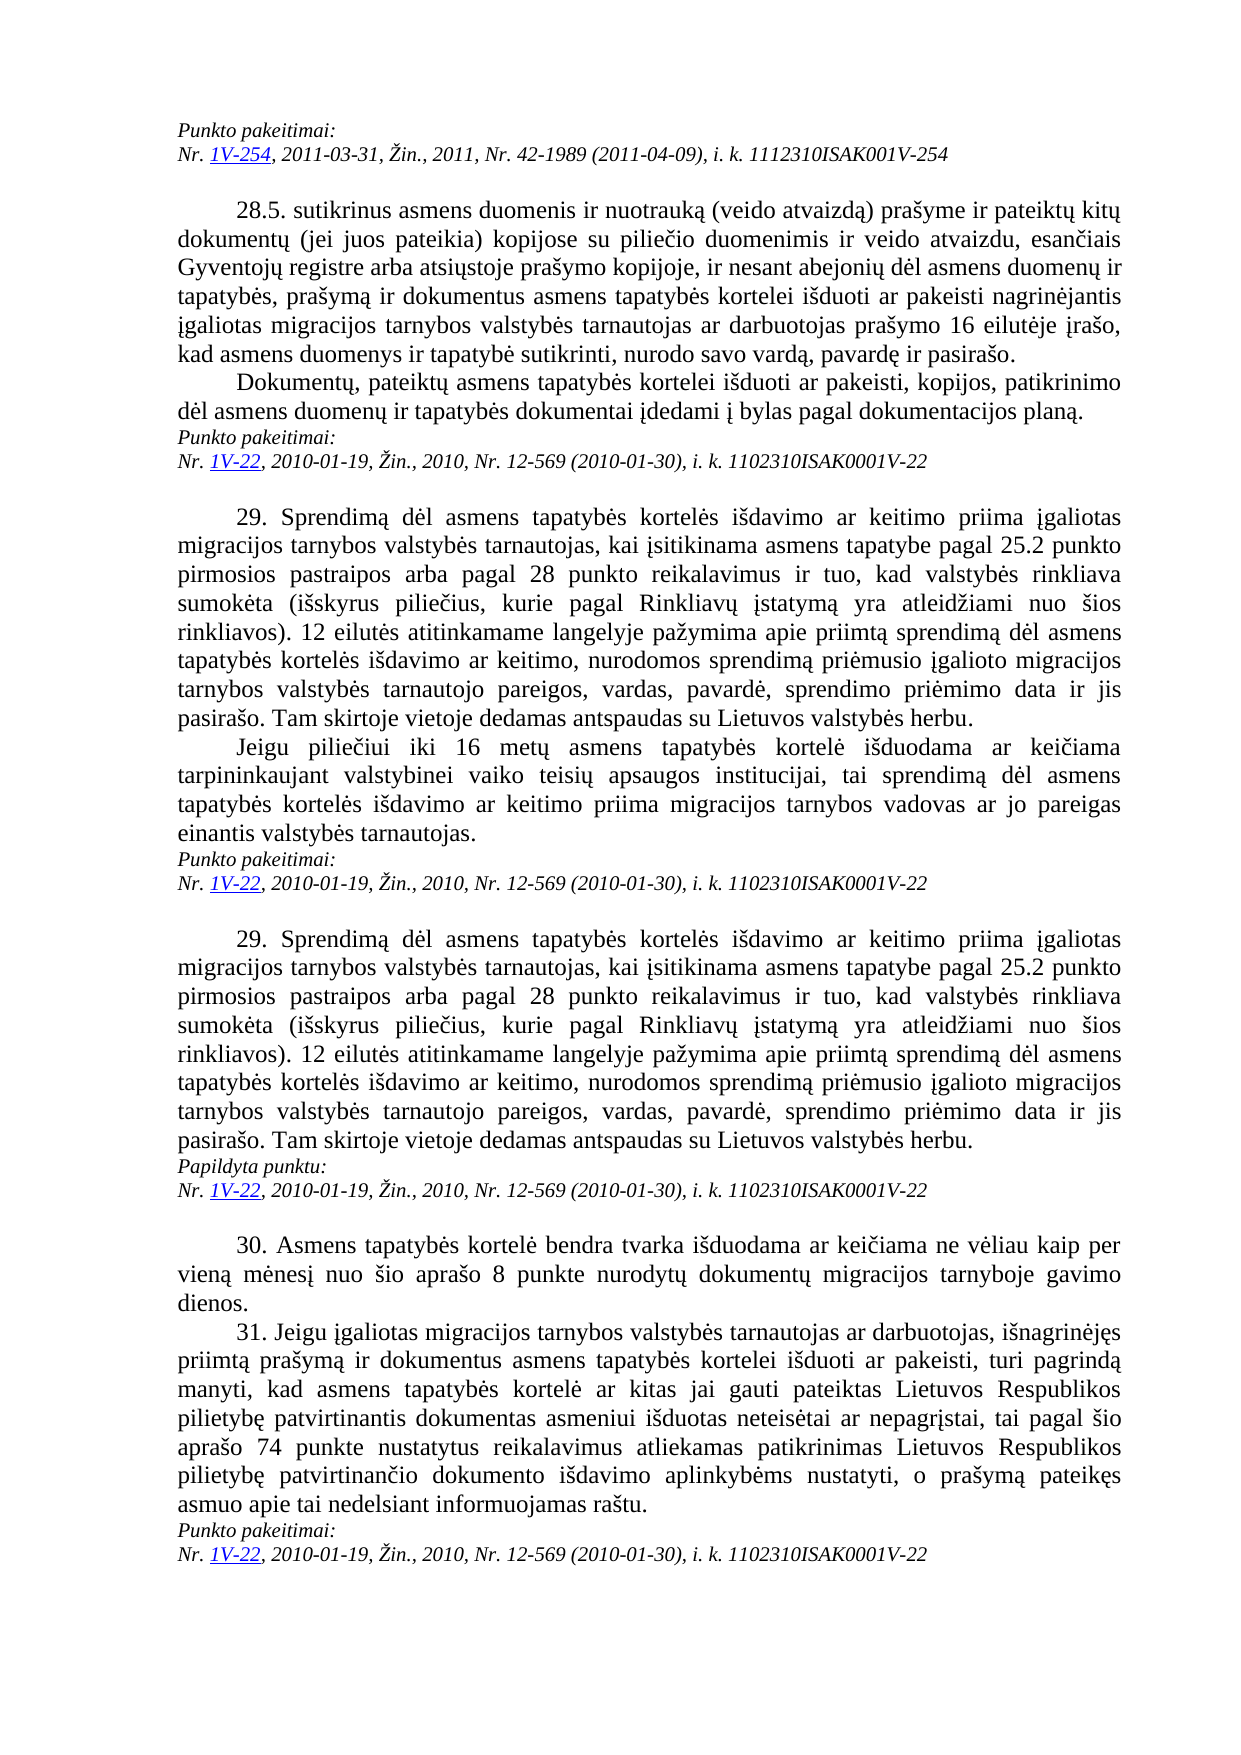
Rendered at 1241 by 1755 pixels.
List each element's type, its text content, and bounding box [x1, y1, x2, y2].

text Nr. 1V-22, 2010-01-19, Žin., 2010, Nr. 12-569 (2010-01-30), i. k. 1102310ISAK0001V-22 [177, 1178, 1122, 1202]
text Nr. 1V-22, 2010-01-19, Žin., 2010, Nr. 12-569 (2010-01-30), i. k. 1102310ISAK0001V-22 [177, 1542, 1122, 1566]
text Papildyta punktu: [177, 1154, 1122, 1178]
text 29. Sprendimą dėl asmens tapatybės kortelės išdavimo ar keitimo priima įgaliotas migracijos tarnybos valstybės tarnautojas, kai įsitikinama asmens tapatybe pagal 25.2 punkto pirmosios pastraipos arba pagal 28 punkto reikalavimus ir tuo, kad valstybės rinkliava sumokėta (išskyrus piliečius, kurie pagal Rinkliavų įstatymą yra atleidžiami nuo šios rinkliavos). 12 eilutės atitinkamame langelyje pažymima apie priimtą sprendimą dėl asmens tapatybės kortelės išdavimo ar keitimo, nurodomos sprendimą priėmusio įgalioto migracijos tarnybos valstybės tarnautojo pareigos, vardas, pavardė, sprendimo priėmimo data ir jis pasirašo. Tam skirtoje vietoje dedamas antspaudas su Lietuvos valstybės herbu. [177, 502, 1122, 732]
text 29. Sprendimą dėl asmens tapatybės kortelės išdavimo ar keitimo priima įgaliotas migracijos tarnybos valstybės tarnautojas, kai įsitikinama asmens tapatybe pagal 25.2 punkto pirmosios pastraipos arba pagal 28 punkto reikalavimus ir tuo, kad valstybės rinkliava sumokėta (išskyrus piliečius, kurie pagal Rinkliavų įstatymą yra atleidžiami nuo šios rinkliavos). 12 eilutės atitinkamame langelyje pažymima apie priimtą sprendimą dėl asmens tapatybės kortelės išdavimo ar keitimo, nurodomos sprendimą priėmusio įgalioto migracijos tarnybos valstybės tarnautojo pareigos, vardas, pavardė, sprendimo priėmimo data ir jis pasirašo. Tam skirtoje vietoje dedamas antspaudas su Lietuvos valstybės herbu. [177, 924, 1122, 1154]
text Punkto pakeitimai: [177, 847, 1122, 871]
text Punkto pakeitimai: [177, 1518, 1122, 1542]
text 30. Asmens tapatybės kortelė bendra tvarka išduodama ar keičiama ne vėliau kaip per vieną mėnesį nuo šio aprašo 8 punkte nurodytų dokumentų migracijos tarnyboje gavimo dienos. [177, 1231, 1122, 1317]
text Punkto pakeitimai: [177, 425, 1122, 449]
text Nr. 1V-22, 2010-01-19, Žin., 2010, Nr. 12-569 (2010-01-30), i. k. 1102310ISAK0001V-22 [177, 871, 1122, 895]
text Jeigu piliečiui iki 16 metų asmens tapatybės kortelė išduodama ar keičiama tarpininkaujant valstybinei vaiko teisių apsaugos institucijai, tai sprendimą dėl asmens tapatybės kortelės išdavimo ar keitimo priima migracijos tarnybos vadovas ar jo pareigas einantis valstybės tarnautojas. [177, 732, 1122, 847]
text 31. Jeigu įgaliotas migracijos tarnybos valstybės tarnautojas ar darbuotojas, išnagrinėjęs priimtą prašymą ir dokumentus asmens tapatybės kortelei išduoti ar pakeisti, turi pagrindą manyti, kad asmens tapatybės kortelė ar kitas jai gauti pateiktas Lietuvos Respublikos pilietybę patvirtinantis dokumentas asmeniui išduotas neteisėtai ar nepagrįstai, tai pagal šio aprašo 74 punkte nustatytus reikalavimus atliekamas patikrinimas Lietuvos Respublikos pilietybę patvirtinančio dokumento išdavimo aplinkybėms nustatyti, o prašymą pateikęs asmuo apie tai nedelsiant informuojamas raštu. [177, 1317, 1122, 1518]
text Punkto pakeitimai: [177, 118, 1122, 142]
text Nr. 1V-254, 2011-03-31, Žin., 2011, Nr. 42-1989 (2011-04-09), i. k. 1112310ISAK001V-254 [177, 142, 1122, 166]
text Nr. 1V-22, 2010-01-19, Žin., 2010, Nr. 12-569 (2010-01-30), i. k. 1102310ISAK0001V-22 [177, 449, 1122, 473]
text 28.5. sutikrinus asmens duomenis ir nuotrauką (veido atvaizdą) prašyme ir pateiktų kitų dokumentų (jei juos pateikia) kopijose su piliečio duomenimis ir veido atvaizdu, esančiais Gyventojų registre arba atsiųstoje prašymo kopijoje, ir nesant abejonių dėl asmens duomenų ir tapatybės, prašymą ir dokumentus asmens tapatybės kortelei išduoti ar pakeisti nagrinėjantis įgaliotas migracijos tarnybos valstybės tarnautojas ar darbuotojas prašymo 16 eilutėje įrašo, kad asmens duomenys ir tapatybė sutikrinti, nurodo savo vardą, pavardę ir pasirašo. [177, 195, 1122, 367]
text Dokumentų, pateiktų asmens tapatybės kortelei išduoti ar pakeisti, kopijos, patikrinimo dėl asmens duomenų ir tapatybės dokumentai įdedami į bylas pagal dokumentacijos planą. [177, 367, 1122, 425]
